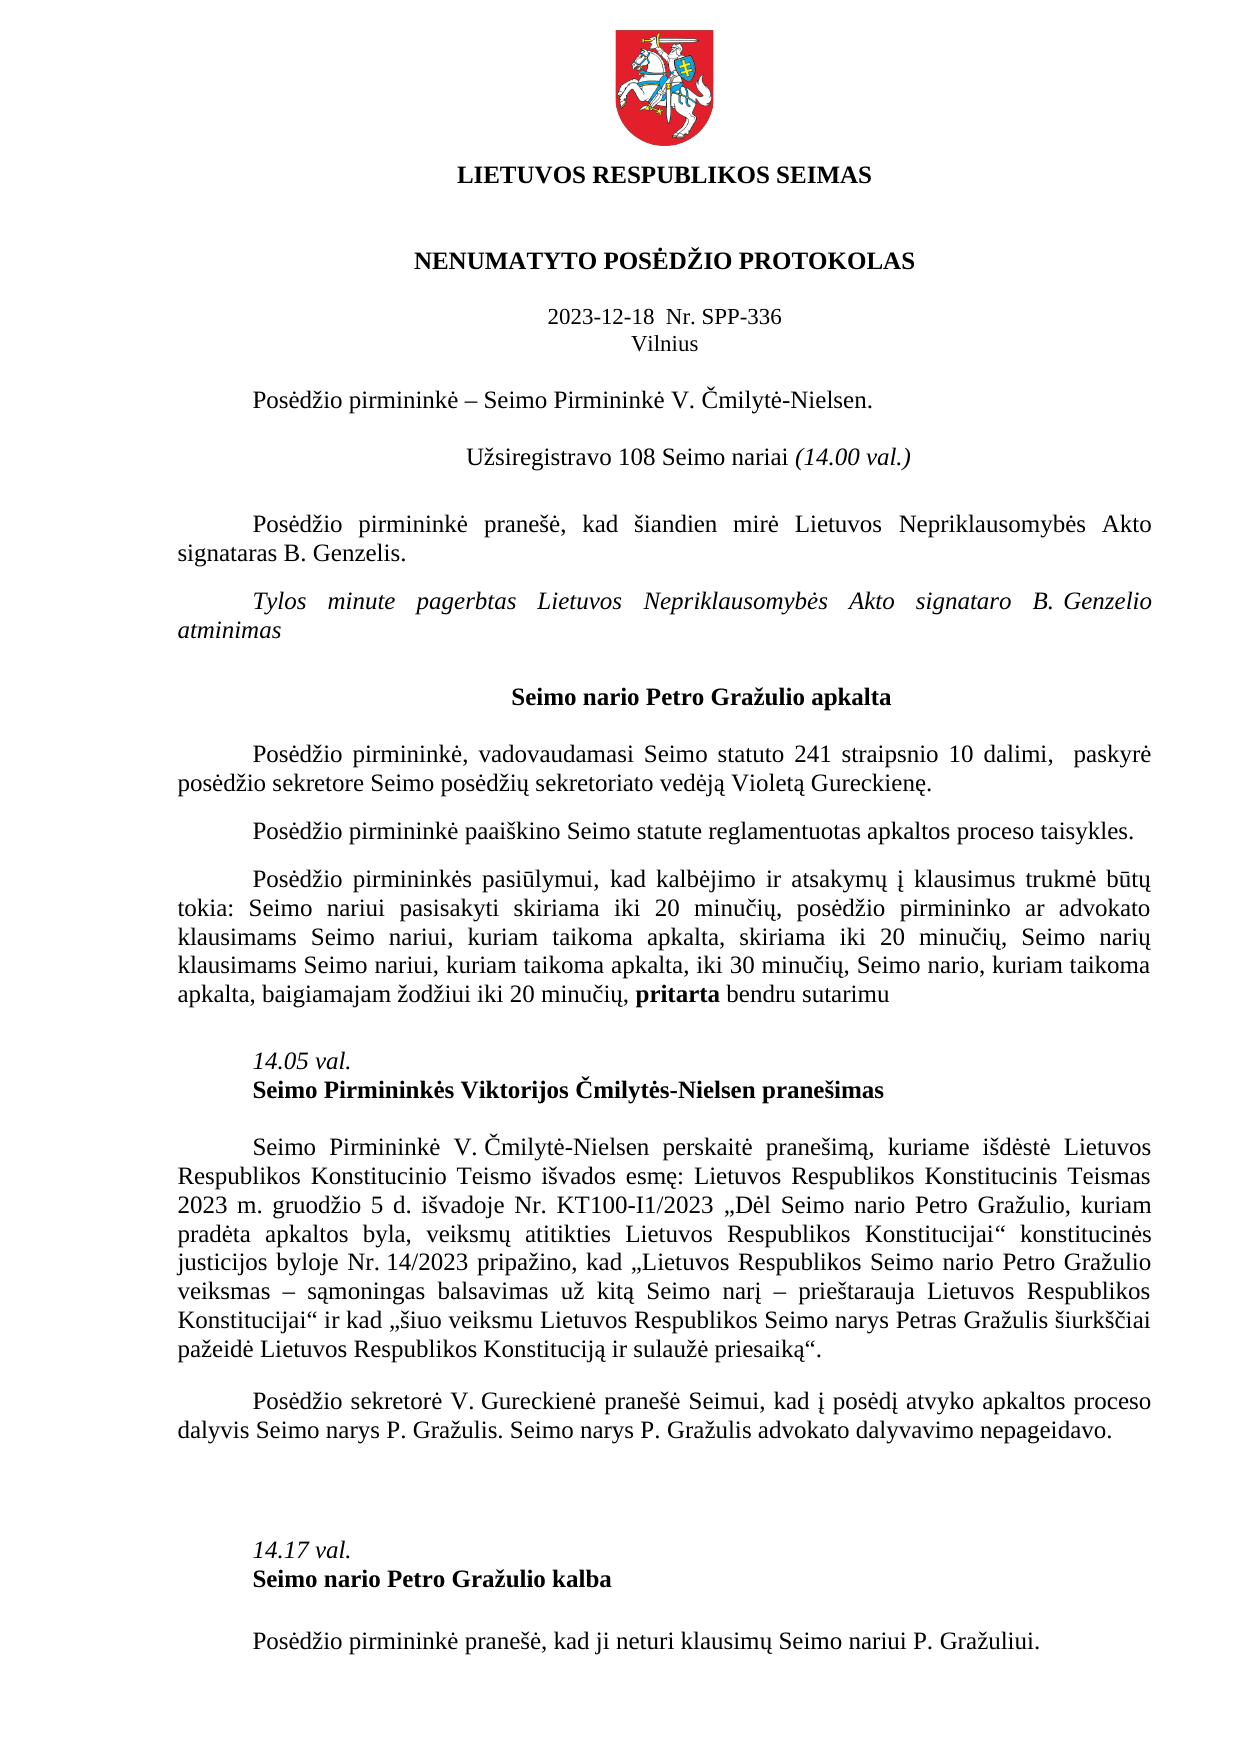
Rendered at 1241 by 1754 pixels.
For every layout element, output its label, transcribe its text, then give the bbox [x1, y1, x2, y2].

text 14.17 val. [177, 1535, 1152, 1564]
text Posėdžio pirmininkė pranešė, kad ji neturi klausimų Seimo nariui P. Gražuliui. [177, 1626, 1152, 1655]
subtitle Seimo Pirmininkės Viktorijos Čmilytės-Nielsen pranešimas [177, 1075, 1152, 1104]
text Posėdžio pirmininkės pasiūlymui, kad kalbėjimo ir atsakymų į klausimus trukmė būtų tokia: Seimo nariui pasisakyti skiriama iki 20 minučių, posėdžio pirmininko ar advokato klausimams Seimo nariui, kuriam taikoma apkalta, skiriama iki 20 minučių, Seimo narių klausimams Seimo nariui, kuriam taikoma apkalta, iki 30 minučių, Seimo nario, kuriam taikoma apkalta, baigiamajam žodžiui iki 20 minučių, pritarta bendru sutarimu [177, 864, 1152, 1008]
text Posėdžio sekretorė V. Gureckienė pranešė Seimui, kad į posėdį atvyko apkaltos proceso dalyvis Seimo narys P. Gražulis. Seimo narys P. Gražulis advokato dalyvavimo nepageidavo. [177, 1386, 1152, 1444]
text 14.05 val. [177, 1046, 1152, 1075]
text Seimo Pirmininkė V. Čmilytė-Nielsen perskaitė pranešimą, kuriame išdėstė Lietuvos Respublikos Konstitucinio Teismo išvados esmę: Lietuvos Respublikos Konstitucinis Teismas 2023 m. gruodžio 5 d. išvadoje Nr. KT100-I1/2023 „Dėl Seimo nario Petro Gražulio, kuriam pradėta apkaltos byla, veiksmų atitikties Lietuvos Respublikos Konstitucijai“ konstitucinės justicijos byloje Nr. 14/2023 pripažino, kad „Lietuvos Respublikos Seimo nario Petro Gražulio veiksmas – sąmoningas balsavimas už kitą Seimo narį – prieštarauja Lietuvos Respublikos Konstitucijai“ ir kad „šiuo veiksmu Lietuvos Respublikos Seimo narys Petras Gražulis šiurkščiai pažeidė Lietuvos Respublikos Konstituciją ir sulaužė priesaiką“. [177, 1132, 1152, 1362]
text Posėdžio pirmininkė, vadovaudamasi Seimo statuto 241 straipsnio 10 dalimi, paskyrė posėdžio sekretore Seimo posėdžių sekretoriato vedėją Violetą Gureckienę. [177, 739, 1152, 797]
text Posėdžio pirmininkė pranešė, kad šiandien mirė Lietuvos Nepriklausomybės Akto signataras B. Genzelis. [177, 509, 1152, 567]
text Posėdžio pirmininkė paaiškino Seimo statute reglamentuotas apkaltos proceso taisykles. [177, 816, 1152, 845]
text Tylos minute pagerbtas Lietuvos Nepriklausomybės Akto signataro B. Genzelio atminimas [177, 586, 1152, 644]
subtitle Seimo nario Petro Gražulio kalba [177, 1564, 1152, 1592]
text 2023-12-18 Nr. SPP-336 [177, 303, 1152, 330]
text Užsiregistravo 108 Seimo nariai (14.00 val.) [177, 442, 1152, 471]
text Lietuvos Respublikos Seimas [177, 160, 1152, 188]
text Vilnius [177, 330, 1152, 356]
text NENUMATYTO POSĖDŽIO PROTOKOLAS [177, 246, 1152, 275]
text Posėdžio pirmininkė – Seimo Pirmininkė V. Čmilytė-Nielsen. [177, 385, 1152, 414]
text Seimo nario Petro Gražulio apkalta [177, 682, 1152, 711]
